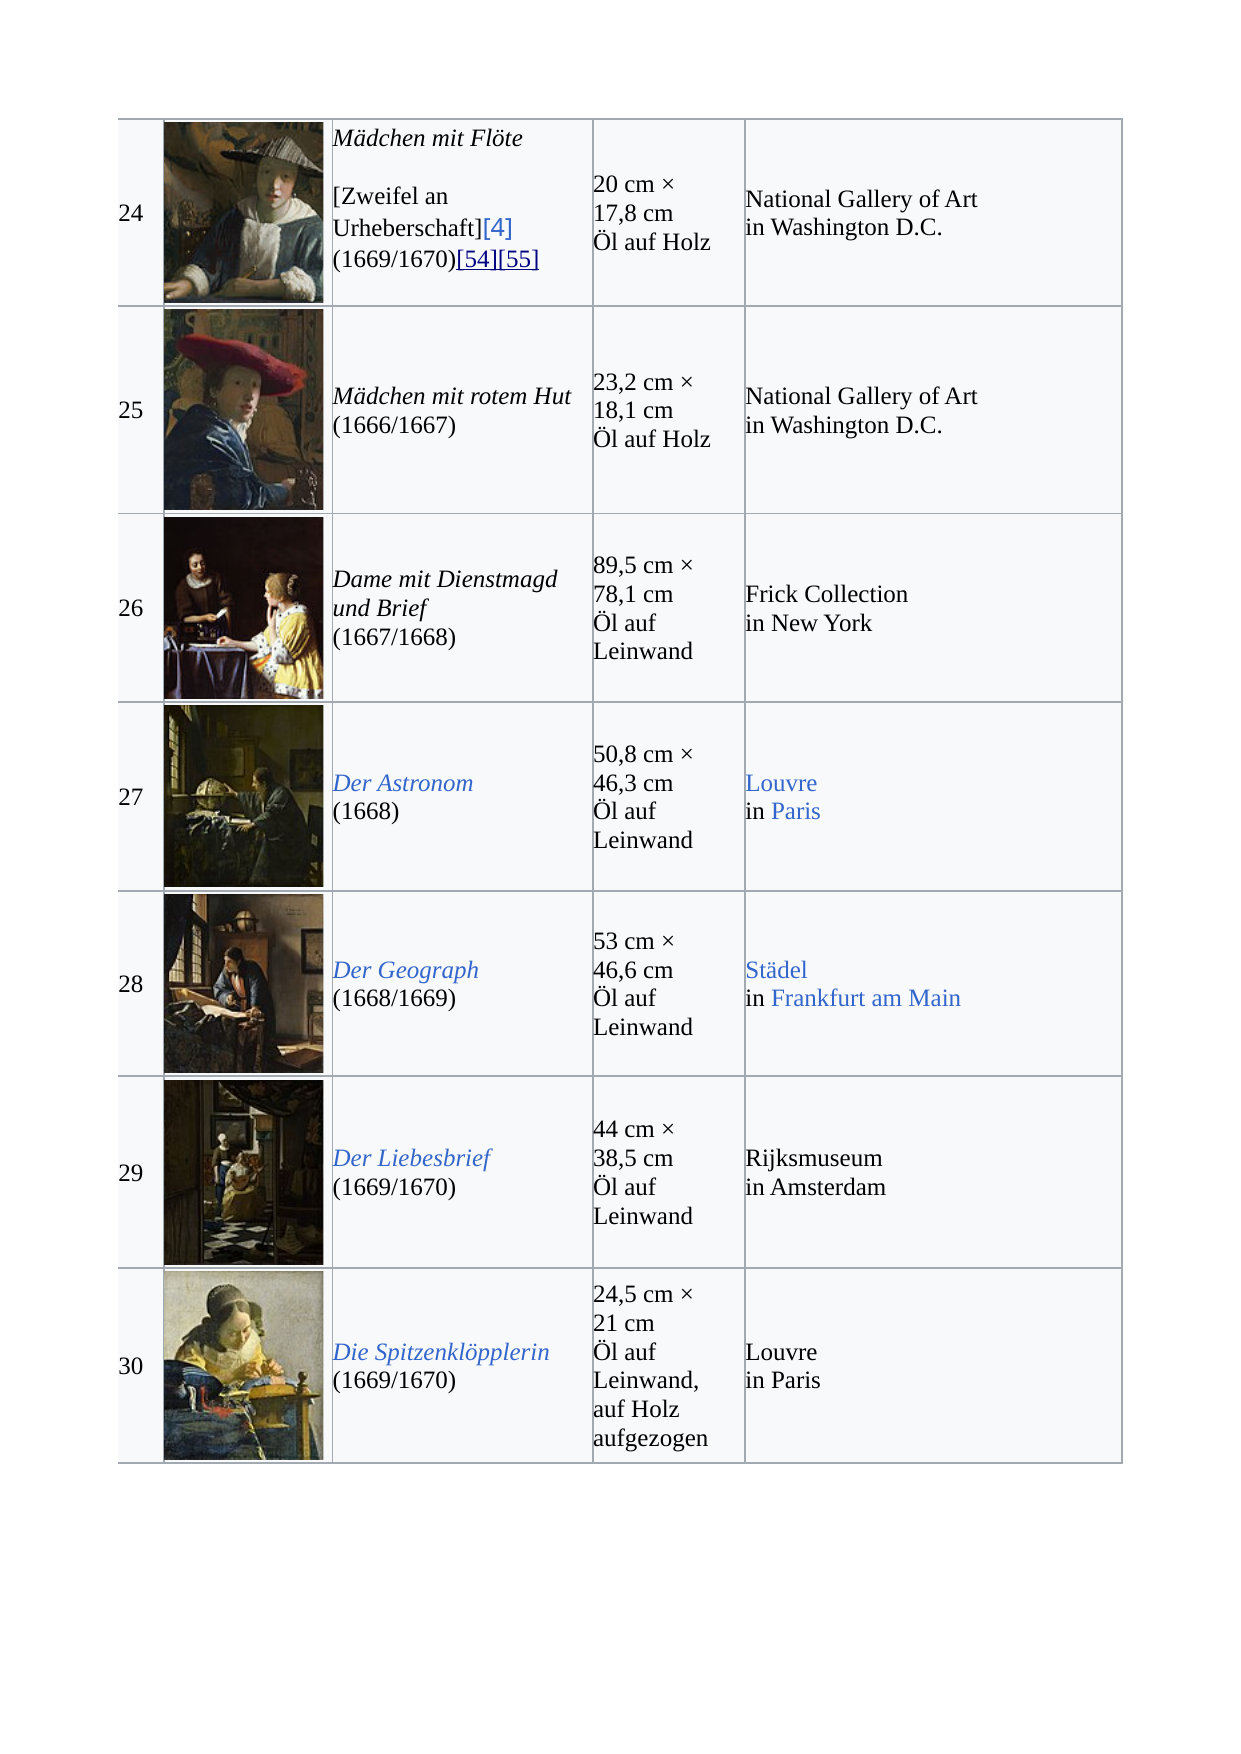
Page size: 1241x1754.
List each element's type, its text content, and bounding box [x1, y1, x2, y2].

table_cell [165, 514, 332, 701]
table_cell 50,8 cm × 46,3 cm Öl auf Leinwand [594, 703, 744, 890]
table_cell 25 [118, 307, 163, 513]
table_cell 23,2 cm × 18,1 cm Öl auf Holz [594, 307, 744, 513]
table_cell [165, 1269, 332, 1462]
table_cell National Gallery of Art in Washington D.C. [746, 120, 1121, 305]
table_cell 29 [118, 1077, 163, 1267]
table_cell [165, 1077, 332, 1267]
table_cell Rijksmuseum in Amsterdam [746, 1077, 1121, 1267]
table_cell Dame mit Dienstmagd und Brief (1667/1668) [333, 514, 592, 701]
table_cell 27 [118, 703, 163, 890]
table_cell Louvre in Paris [746, 1269, 1121, 1462]
table_cell 28 [118, 892, 163, 1075]
table_cell 24 [118, 120, 163, 305]
table_cell [165, 120, 332, 305]
table_cell Mädchen mit rotem Hut (1666/1667) [333, 307, 592, 513]
table_cell 89,5 cm × 78,1 cm Öl auf Leinwand [594, 514, 744, 701]
table_cell 20 cm × 17,8 cm Öl auf Holz [594, 120, 744, 305]
table_cell Die Spitzenklöpplerin (1669/1670) [333, 1269, 592, 1462]
picture [164, 517, 324, 699]
table_cell Der Geograph (1668/1669) [333, 892, 592, 1075]
picture [164, 894, 324, 1073]
table_cell Der Astronom (1668) [333, 703, 592, 890]
table_cell Der Liebesbrief (1669/1670) [333, 1077, 592, 1267]
table_cell 30 [118, 1269, 163, 1462]
table_cell 24,5 cm × 21 cm Öl auf Leinwand, auf Holz aufgezogen [594, 1269, 744, 1462]
table_cell Städel in Frankfurt am Main [746, 892, 1121, 1075]
table_cell [165, 892, 332, 1075]
picture [164, 1080, 324, 1265]
picture [164, 1271, 324, 1460]
table_cell Frick Collection in New York [746, 514, 1121, 701]
table_cell Louvre in Paris [746, 703, 1121, 890]
table_cell 53 cm × 46,6 cm Öl auf Leinwand [594, 892, 744, 1075]
picture [164, 122, 324, 303]
table_cell 44 cm × 38,5 cm Öl auf Leinwand [594, 1077, 744, 1267]
table_cell [165, 703, 332, 890]
picture [164, 309, 324, 510]
table_cell National Gallery of Art in Washington D.C. [746, 307, 1121, 513]
table_cell Mädchen mit Flöte [Zweifel an Urheberschaft][4] (1669/1670)[54][55] [333, 120, 592, 305]
table_cell 26 [118, 514, 163, 701]
table_cell [165, 307, 332, 513]
picture [164, 705, 324, 887]
